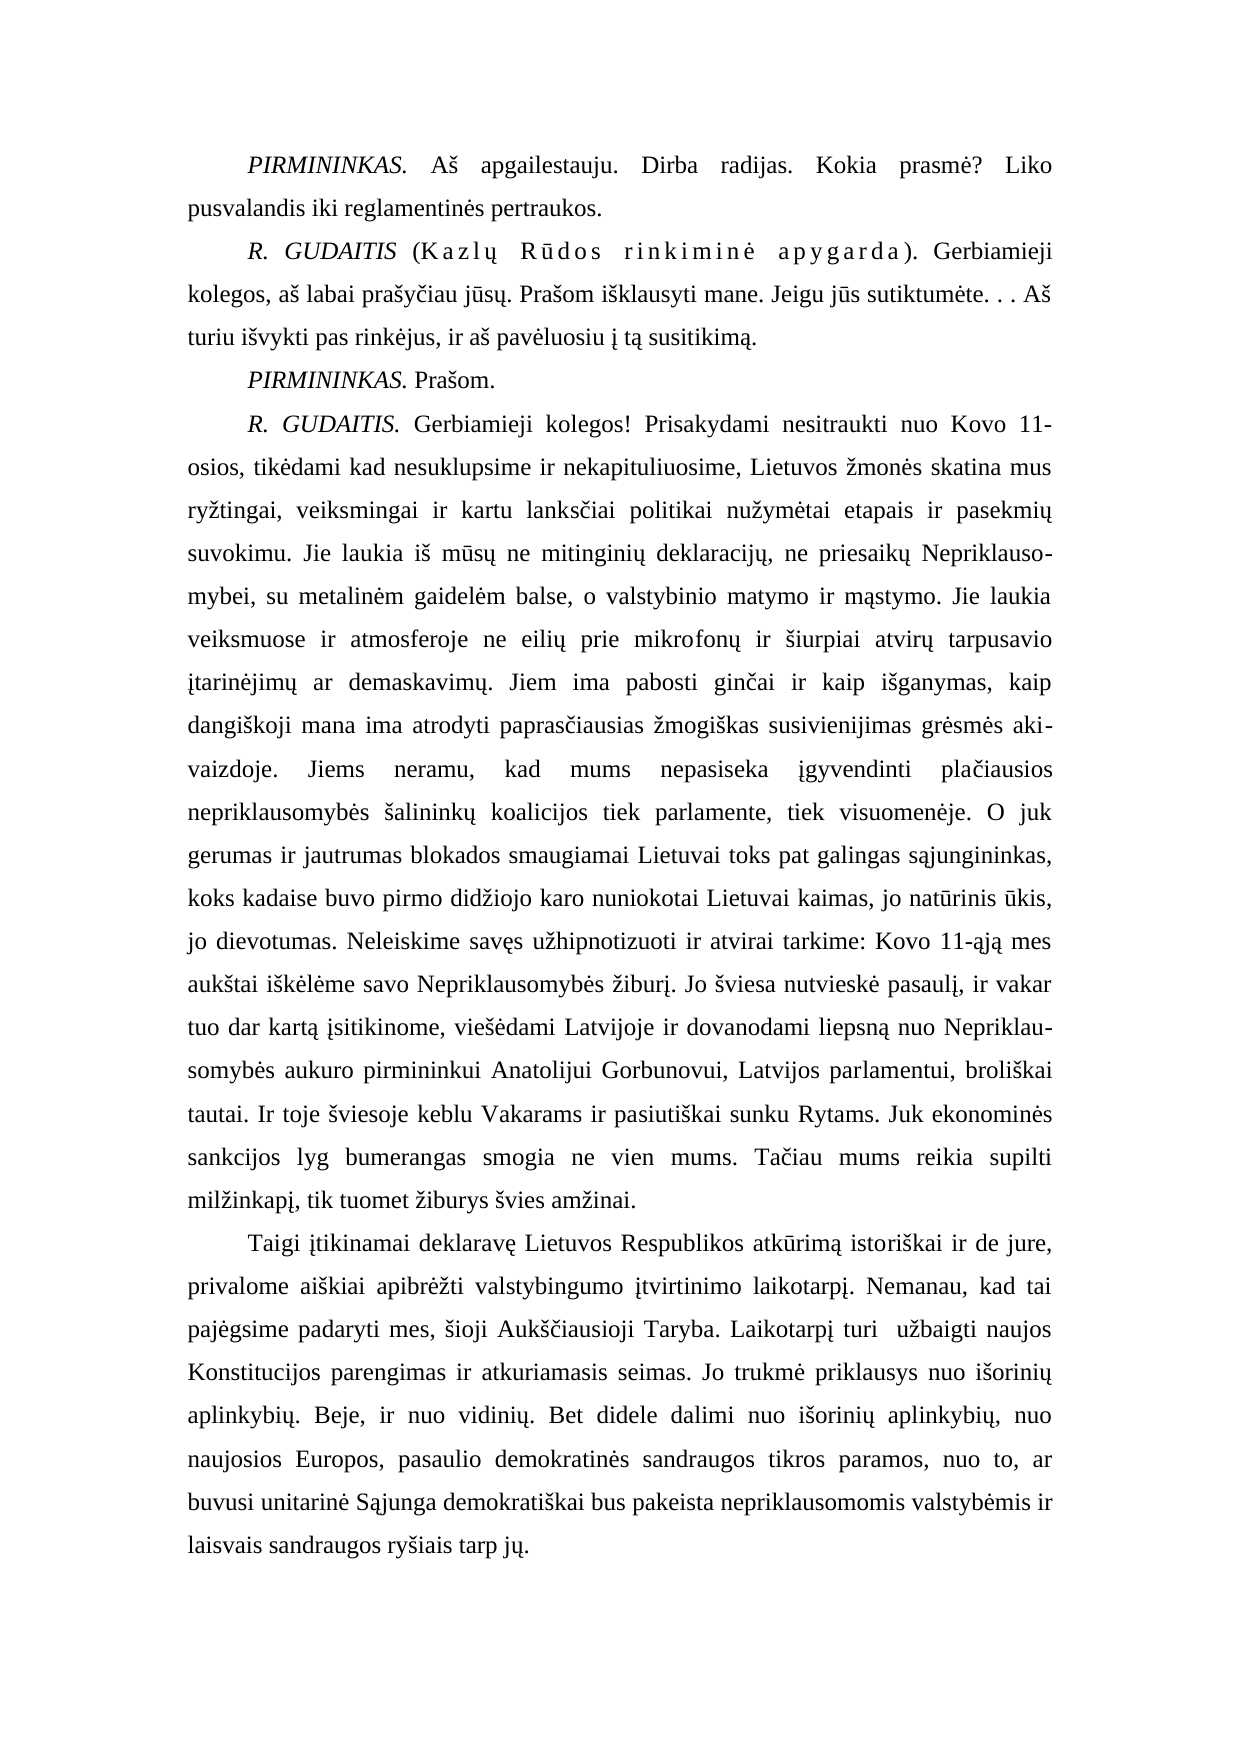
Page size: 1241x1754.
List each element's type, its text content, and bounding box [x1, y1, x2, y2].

text PIRMININKAS. Prašom. [187, 366, 1053, 394]
text PIRMININKAS. Aš apgailestauju. Dirba radijas. Kokia prasmė? Liko pusvalandis iki reglamentinės pertraukos. [187, 150, 1053, 222]
text R. GUDAITIS (Kazlų Rūdos rinkiminė apygarda). Gerbiamieji kolegos, aš labai prašyčiau jūsų. Prašom išklausyti mane. Jeigu jūs sutiktumėte. . . Aš turiu išvykti pas rinkėjus, ir aš pavėluosiu į tą susitikimą. [187, 236, 1053, 351]
text Taigi įtikinamai deklaravę Lietuvos Respublikos atkūrimą isto­riškai ir de jure, privalome aiškiai apibrėžti valstybingumo įtvirtinimo laikotarpį. Nemanau, kad tai pajėgsime padaryti mes, šioji Aukščiausioji Taryba. Laikotarpį turi užbaigti naujos Konstitucijos parengimas ir atkuriamasis seimas. Jo trukmė priklausys nuo išorinių aplinkybių. Beje, ir nuo vidinių. Bet didele dalimi nuo išorinių aplinkybių, nuo naujosios Europos, pasaulio demokratinės sandraugos tikros paramos, nuo to, ar buvusi unitarinė Są­junga demokratiškai bus pakeista nepriklausomomis valstybėmis ir laisvais sandraugos ryšiais tarp jų. [187, 1228, 1053, 1559]
text R. GUDAITIS. Gerbiamieji kolegos! Prisakydami nesitraukti nuo Kovo 11-osios, tikėdami kad nesuklupsime ir nekapituliuosime, Lietuvos žmonės skatina mus ryžtingai, veiksmingai ir kartu lank­sčiai politikai nužymėtai etapais ir pasekmių suvokimu. Jie lau­kia iš mūsų ne mitinginių deklaracijų, ne priesaikų Nepriklauso­mybei, su metalinėm gaidelėm balse, o valstybinio matymo ir mąstymo. Jie laukia veiksmuose ir atmosferoje ne eilių prie mikro­fonų ir šiurpiai atvirų tarpusavio įtarinėjimų ar demaskavimų. Jiem ima pabosti ginčai ir kaip išganymas, kaip dangiškoji mana ima atrodyti paprasčiausias žmogiškas susivienijimas grėsmės aki­vaizdoje. Jiems neramu, kad mums nepasiseka įgyvendinti pla­čiausios nepriklausomybės šalininkų koalicijos tiek parlamente, tiek visuomenėje. O juk gerumas ir jautrumas blokados smaugiamai Lietuvai toks pat galingas sąjungininkas, koks kadaise buvo pir­mo didžiojo karo nuniokotai Lietuvai kaimas, jo natūrinis ūkis, jo dievotumas. Neleiskime savęs užhipnotizuoti ir atvirai tarkime: Kovo 11-ąją mes aukštai iškėlėme savo Nepriklausomybės žiburį. Jo šviesa nutvieskė pasaulį, ir vakar tuo dar kartą įsitiki­nome, viešėdami Latvijoje ir dovanodami liepsną nuo Nepriklau­somybės aukuro pirmininkui Anatolijui Gorbunovui, Latvijos par­lamentui, broliškai tautai. Ir toje šviesoje keblu Vakarams ir pa­siutiškai sunku Rytams. Juk ekonominės sankcijos lyg bumeran­gas smogia ne vien mums. Tačiau mums reikia supilti milžinkapį, tik tuomet žiburys švies amžinai. [187, 409, 1053, 1214]
